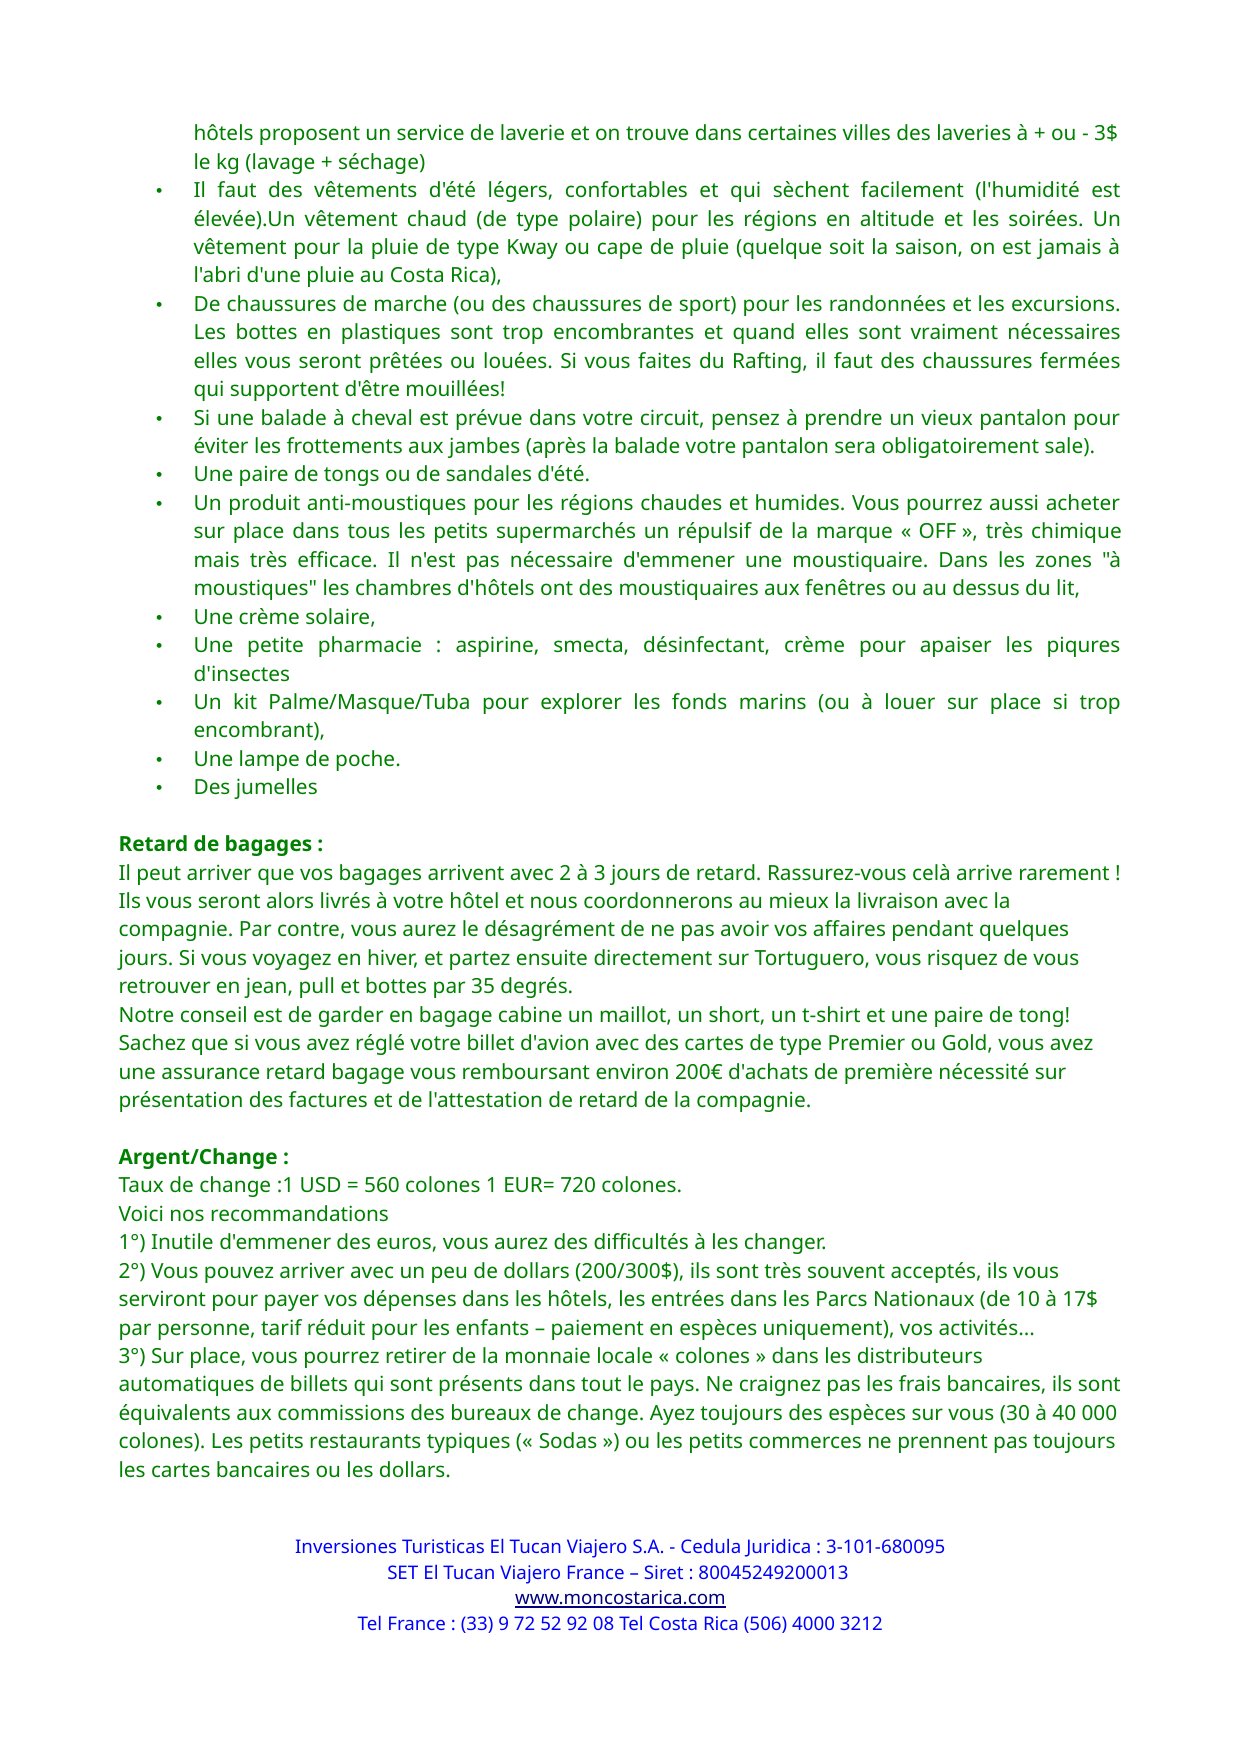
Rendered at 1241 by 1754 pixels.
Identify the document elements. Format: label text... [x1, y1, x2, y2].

text Il peut arriver que vos bagages arrivent avec 2 à 3 jours de retard. Rassurez-vous celà arrive rarement ! Ils vous seront alors livrés à votre hôtel et nous coordonnerons au mieux la livraison avec la compagnie. Par contre, vous aurez le désagrément de ne pas avoir vos affaires pendant quelques jours. Si vous voyagez en hiver, et partez ensuite directement sur Tortuguero, vous risquez de vous retrouver en jean, pull et bottes par 35 degrés. Notre conseil est de garder en bagage cabine un maillot, un short, un t-shirt et une paire de tong! Sachez que si vous avez réglé votre billet d'avion avec des cartes de type Premier ou Gold, vous avez une assurance retard bagage vous remboursant environ 200€ d'achats de première nécessité sur présentation des factures et de l'attestation de retard de la compagnie. [118, 858, 1122, 1114]
list hôtels proposent un service de laverie et on trouve dans certaines villes des laveries à + ou - 3$ le kg (lavage + séchage) [156, 118, 1122, 175]
list Une paire de tongs ou de sandales d'été. [156, 459, 1122, 488]
text 1°) Inutile d'emmener des euros, vous aurez des difficultés à les changer. [118, 1227, 1122, 1256]
list De chaussures de marche (ou des chaussures de sport) pour les randonnées et les excursions. Les bottes en plastiques sont trop encombrantes et quand elles sont vraiment nécessaires elles vous seront prêtées ou louées. Si vous faites du Rafting, il faut des chaussures fermées qui supportent d'être mouillées! [156, 289, 1122, 403]
list Si une balade à cheval est prévue dans votre circuit, pensez à prendre un vieux pantalon pour éviter les frottements aux jambes (après la balade votre pantalon sera obligatoirement sale). [156, 403, 1122, 459]
list Des jumelles [156, 772, 1122, 801]
text Taux de change :1 USD = 560 colones 1 EUR= 720 colones. [118, 1171, 1122, 1199]
list Un kit Palme/Masque/Tuba pour explorer les fonds marins (ou à louer sur place si trop encombrant), [156, 687, 1122, 744]
list Il faut des vêtements d'été légers, confortables et qui sèchent facilement (l'humidité est élevée).Un vêtement chaud (de type polaire) pour les régions en altitude et les soirées. Un vêtement pour la pluie de type Kway ou cape de pluie (quelque soit la saison, on est jamais à l'abri d'une pluie au Costa Rica), [156, 175, 1122, 289]
text Voici nos recommandations [118, 1199, 1122, 1227]
text Retard de bagages : [118, 829, 1122, 858]
list Une crème solaire, [156, 602, 1122, 630]
list Une petite pharmacie : aspirine, smecta, désinfectant, crème pour apaiser les piqures d'insectes [156, 630, 1122, 687]
list Un produit anti-moustiques pour les régions chaudes et humides. Vous pourrez aussi acheter sur place dans tous les petits supermarchés un répulsif de la marque « OFF », très chimique mais très efficace. Il n'est pas nécessaire d'emmener une moustiquaire. Dans les zones "à moustiques" les chambres d'hôtels ont des moustiquaires aux fenêtres ou au dessus du lit, [156, 488, 1122, 602]
text 2°) Vous pouvez arriver avec un peu de dollars (200/300$), ils sont très souvent acceptés, ils vous serviront pour payer vos dépenses dans les hôtels, les entrées dans les Parcs Nationaux (de 10 à 17$ par personne, tarif réduit pour les enfants – paiement en espèces uniquement), vos activités... [118, 1256, 1122, 1341]
text 3°) Sur place, vous pourrez retirer de la monnaie locale « colones » dans les distributeurs automatiques de billets qui sont présents dans tout le pays. Ne craignez pas les frais bancaires, ils sont équivalents aux commissions des bureaux de change. Ayez toujours des espèces sur vous (30 à 40 000 colones). Les petits restaurants typiques (« Sodas ») ou les petits commerces ne prennent pas toujours les cartes bancaires ou les dollars. [118, 1341, 1122, 1483]
text Argent/Change : [118, 1142, 1122, 1171]
list Une lampe de poche. [156, 744, 1122, 772]
